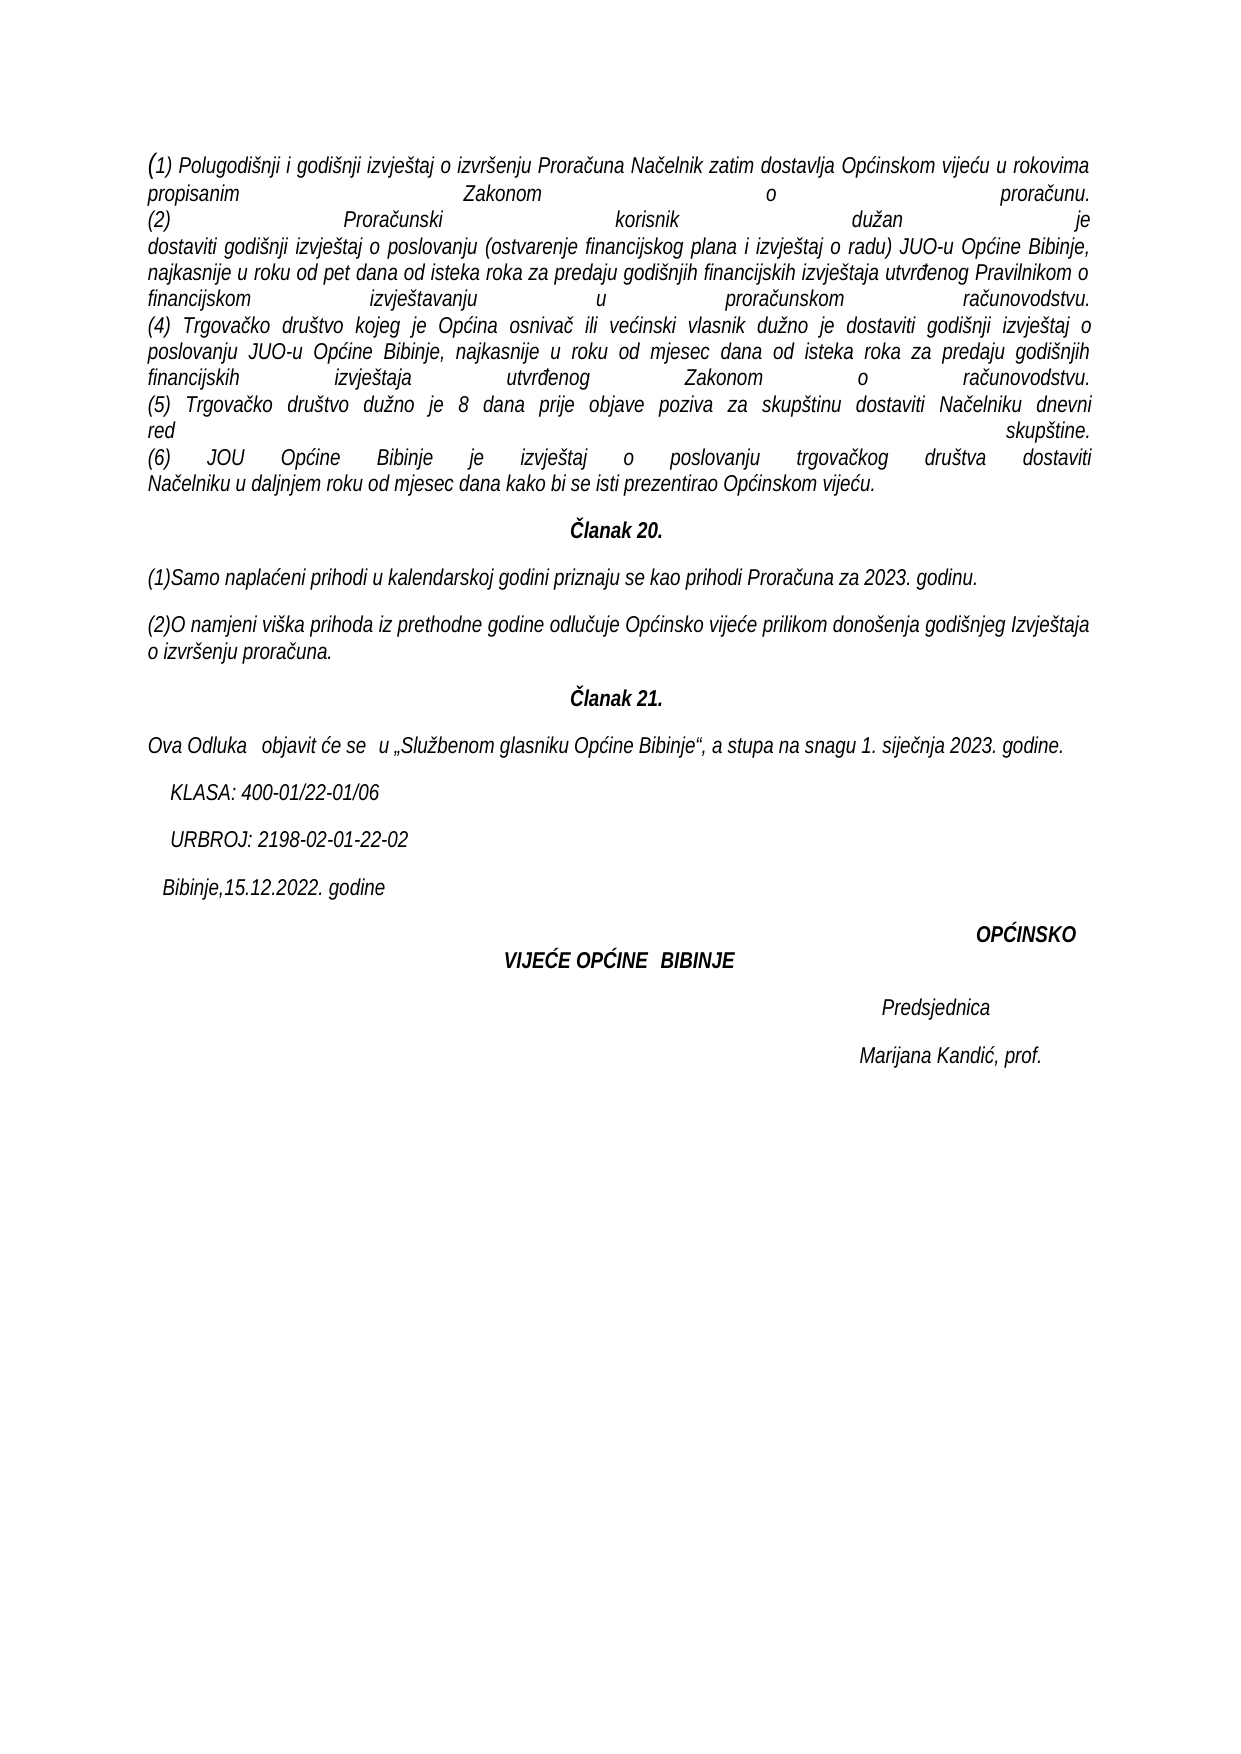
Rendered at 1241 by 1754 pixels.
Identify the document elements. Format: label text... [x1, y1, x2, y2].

text Članak 20. [148, 517, 1093, 543]
text Bibinje,15.12.2022. godine [148, 874, 1093, 900]
text (1)Samo naplaćeni prihodi u kalendarskoj godini priznaju se kao prihodi Proračuna za 2023. godinu. [148, 564, 1093, 591]
text (2)O namjeni viška prihoda iz prethodne godine odlučuje Općinsko vijeće prilikom donošenja godišnjeg Izvještaja o izvršenju proračuna. [148, 611, 1093, 664]
text Predsjednica [148, 994, 1093, 1021]
table_cell URBROJ: 2198-02-01-22-02 [159, 816, 880, 863]
text Ova Odluka objavit će se u „Službenom glasniku Općine Bibinje“, a stupa na snagu 1. siječnja 2023. godine. [148, 732, 1093, 758]
text OPĆINSKO VIJEĆE OPĆINE BIBINJE [148, 921, 1093, 973]
table_header KLASA: 400-01/22-01/06 [159, 769, 880, 816]
text Marijana Kandić, prof. [148, 1042, 1093, 1068]
text Članak 21. [148, 685, 1093, 711]
text (1) Polugodišnji i godišnji izvještaj o izvršenju Proračuna Načelnik zatim dostavlja Općinskom vijeću u rokovima propisanim Zakonom o proračunu. (2) Proračunski korisnik dužan je dostaviti godišnji izvještaj o poslovanju (ostvarenje financijskog plana i izvještaj o radu) JUO-u Općine Bibinje, najkasnije u roku od pet dana od isteka roka za predaju godišnjih financijskih izvještaja utvrđenog Pravilnikom o financijskom izvještavanju u proračunskom računovodstvu. (4) Trgovačko društvo kojeg je Općina osnivač ili većinski vlasnik dužno je dostaviti godišnji izvještaj o poslovanju JUO-u Općine Bibinje, najkasnije u roku od mjesec dana od isteka roka za predaju godišnjih financijskih izvještaja utvrđenog Zakonom o računovodstvu. (5) Trgovačko društvo dužno je 8 dana prije objave poziva za skupštinu dostaviti Načelniku dnevni red skupštine. (6) JOU Općine Bibinje je izvještaj o poslovanju trgovačkog društva dostaviti Načelniku u daljnjem roku od mjesec dana kako bi se isti prezentirao Općinskom vijeću. [148, 148, 1093, 496]
